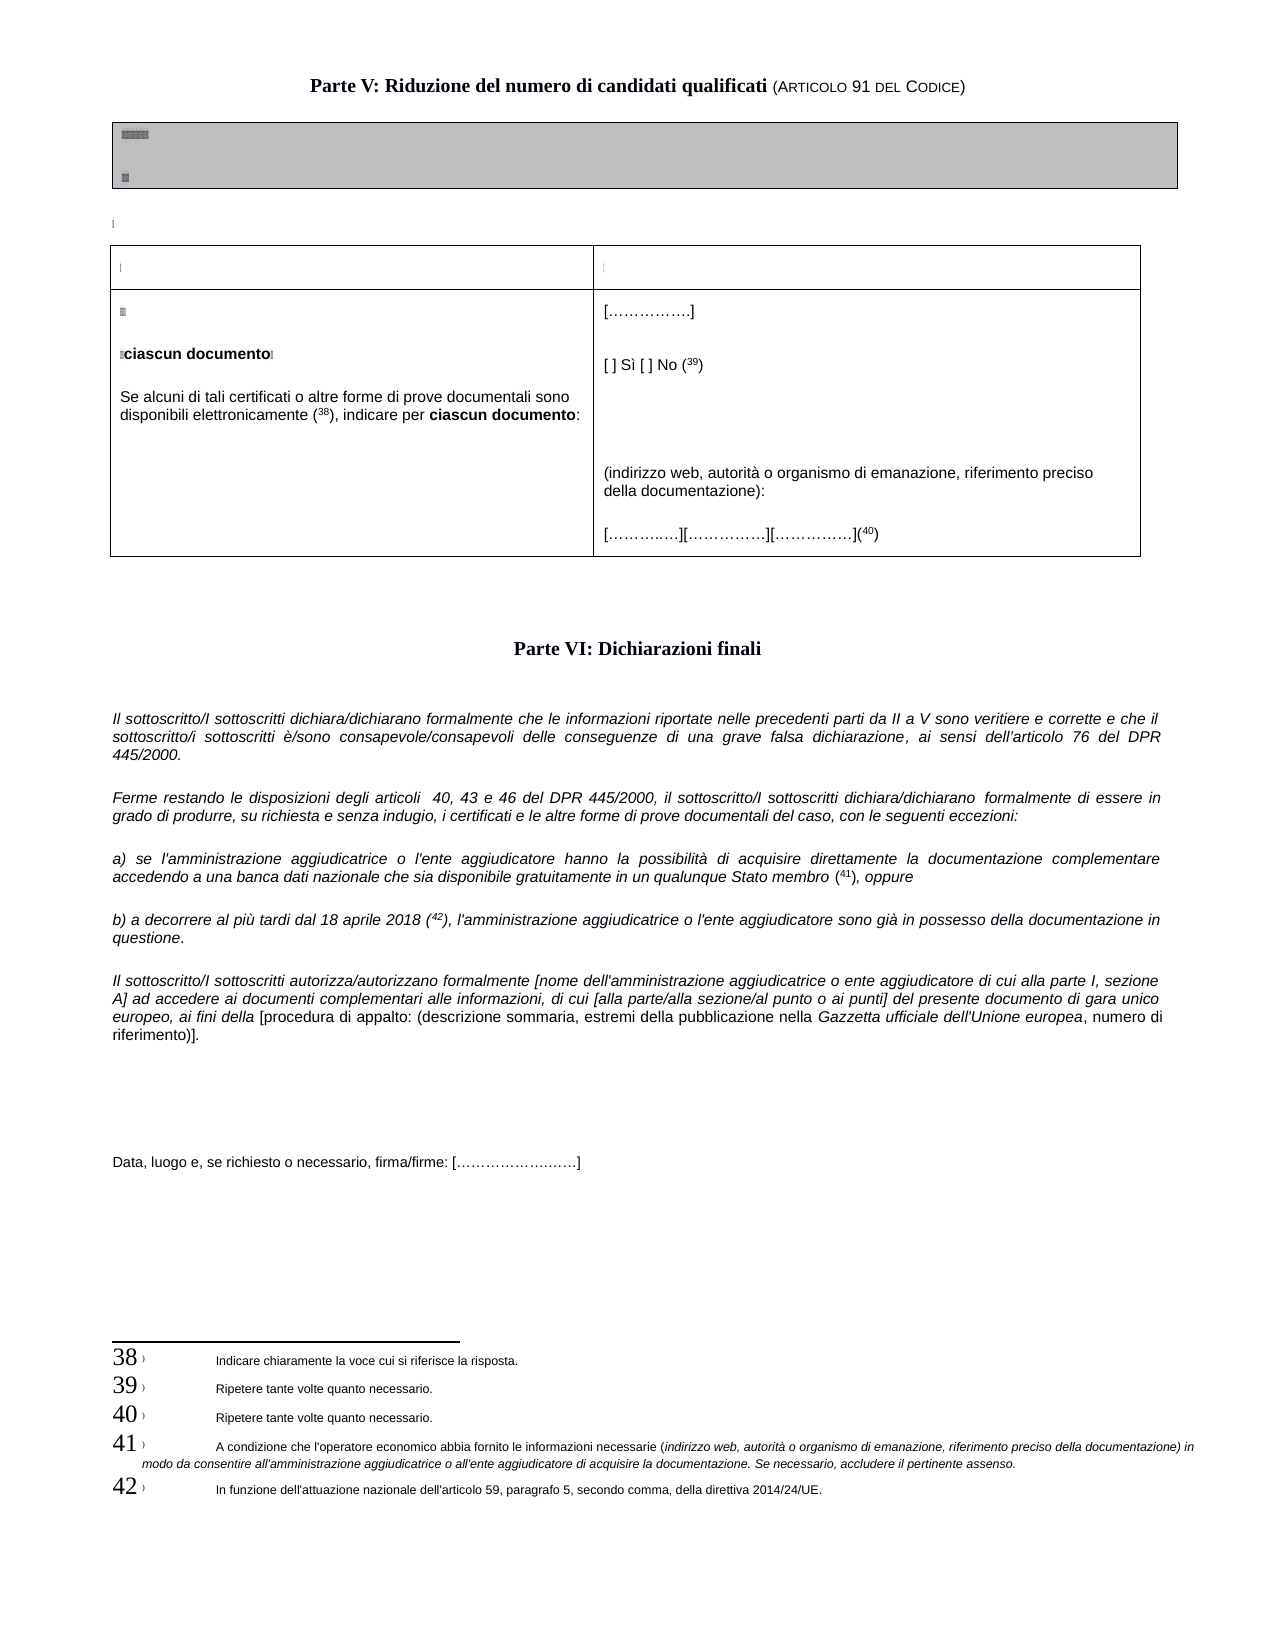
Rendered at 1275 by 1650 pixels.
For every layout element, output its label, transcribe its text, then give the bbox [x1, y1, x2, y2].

table_header Risposta: [594, 246, 1140, 288]
text Il sottoscritto/I sottoscritti dichiara/dichiarano formalmente che le informazioni riportate nelle precedenti parti da II a V sono veritiere e corrette e che il sottoscritto/i sottoscritti è/sono consapevole/consapevoli delle conseguenze di una grave falsa dichiarazione, ai sensi dell’articolo 76 del DPR 445/2000. [112, 710, 1163, 764]
text Parte VI: Dichiarazioni finali [112, 637, 1163, 660]
table_cell Di soddisfare i criteri e le regole obiettivi e non discriminatori da applicare per limitare il numero di candidati, come di seguito indicato : Se sono richiesti determinati certificati o altre forme di prove documentali, indicare per ciascun documento se l'operatore economico dispone dei documenti richiesti: Se alcuni di tali certificati o altre forme di prove documentali sono disponibili elettronicamente (), indicare per ciascun documento: [111, 290, 593, 556]
text Ferme restando le disposizioni degli articoli 40, 43 e 46 del DPR 445/2000, il sottoscritto/I sottoscritti dichiara/dichiarano formalmente di essere in grado di produrre, su richiesta e senza indugio, i certificati e le altre forme di prove documentali del caso, con le seguenti eccezioni: [112, 789, 1163, 825]
text Il sottoscritto/I sottoscritti autorizza/autorizzano formalmente [nome dell'amministrazione aggiudicatrice o ente aggiudicatore di cui alla parte I, sezione A] ad accedere ai documenti complementari alle informazioni, di cui [alla parte/alla sezione/al punto o ai punti] del presente documento di gara unico europeo, ai fini della [procedura di appalto: (descrizione sommaria, estremi della pubblicazione nella Gazzetta ufficiale dell'Unione europea, numero di riferimento)]. [112, 972, 1163, 1044]
text L'operatore economico deve fornire informazioni solo se l'amministrazione aggiudicatrice o l'ente aggiudicatore ha specificato i criteri e le regole obiettivi e non discriminatori da applicare per limitare il numero di candidati che saranno invitati a presentare un'offerta o a partecipare al dialogo. Tali informazioni, che possono essere accompagnate da condizioni relative ai (tipi di) certificati o alle forme di prove documentali da produrre eventualmente, sono riportate nell'avviso o bando pertinente o nei documenti di gara ivi citati. [113, 123, 1177, 143]
table_header Riduzione del numero [111, 246, 593, 288]
text ) A condizione che l'operatore economico abbia fornito le informazioni necessarie (indirizzo web, autorità o organismo di emanazione, riferimento preciso della documentazione) in modo da consentire all'amministrazione aggiudicatrice o all'ente aggiudicatore di acquisire la documentazione. Se necessario, accludere il pertinente assenso. [112, 1428, 1223, 1471]
text Parte V: Riduzione del numero di candidati qualificati (Articolo 91 del Codice) [112, 74, 1163, 97]
text Data, luogo e, se richiesto o necessario, firma/firme: [……………….……] [112, 1154, 1163, 1171]
text Solo per le procedure ristrette, le procedure competitive con negoziazione, le procedure di dialogo competitivo e i partenariati per l'innovazione: [113, 165, 1177, 188]
text b) a decorrere al più tardi dal 18 aprile 2018 (), l'amministrazione aggiudicatrice o l'ente aggiudicatore sono già in possesso della documentazione in questione. [112, 911, 1163, 947]
text L'operatore economico dichiara: [112, 214, 1163, 232]
text ) In funzione dell'attuazione nazionale dell'articolo 59, paragrafo 5, secondo comma, della direttiva 2014/24/UE. [112, 1471, 1223, 1500]
text a) se l'amministrazione aggiudicatrice o l'ente aggiudicatore hanno la possibilità di acquisire direttamente la documentazione complementare accedendo a una banca dati nazionale che sia disponibile gratuitamente in un qualunque Stato membro (), oppure [112, 850, 1163, 886]
table_cell […………….] [ ] Sì [ ] No () (indirizzo web, autorità o organismo di emanazione, riferimento preciso della documentazione): [………..…][……………][……………]() [594, 290, 1140, 556]
